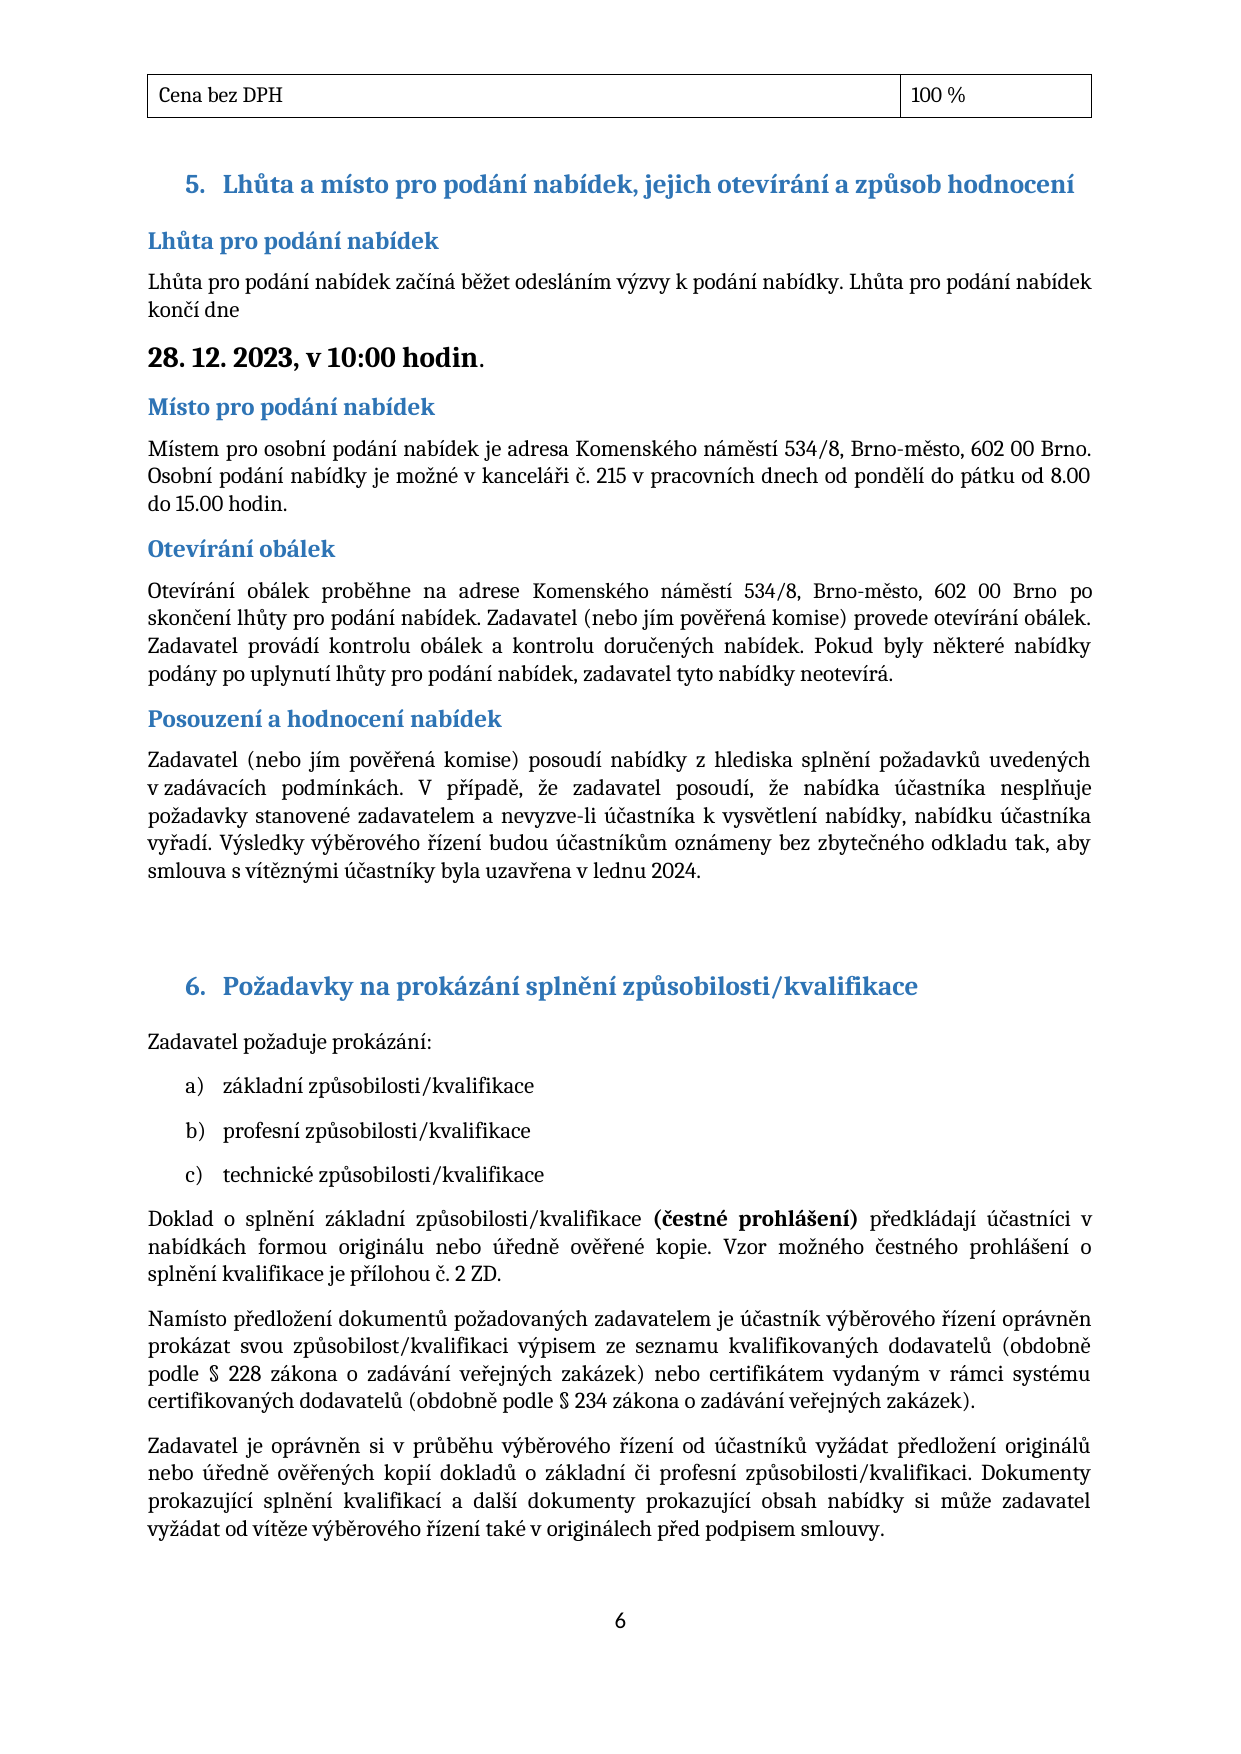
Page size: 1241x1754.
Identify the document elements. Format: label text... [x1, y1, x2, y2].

list profesní způsobilosti/kvalifikace [185, 1117, 1092, 1144]
text Zadavatel požaduje prokázání: [148, 1029, 1092, 1055]
subtitle Posouzení a hodnocení nabídek [148, 705, 1092, 733]
text Lhůta pro podání nabídek začíná běžet odesláním výzvy k podání nabídky. Lhůta pro podání nabídek končí dne [148, 269, 1092, 323]
subtitle Otevírání obálek [148, 535, 1092, 564]
text 28. 12. 2023, v 10:00 hodin. [148, 341, 1092, 374]
list technické způsobilosti/kvalifikace [185, 1162, 1092, 1188]
text Namísto předložení dokumentů požadovaných zadavatelem je účastník výběrového řízení oprávněn prokázat svou způsobilost/kvalifikaci výpisem ze seznamu kvalifikovaných dodavatelů (obdobně podle § 228 zákona o zadávání veřejných zakázek) nebo certifikátem vydaným v rámci systému certifikovaných dodavatelů (obdobně podle § 234 zákona o zadávání veřejných zakázek). [148, 1305, 1092, 1414]
text Zadavatel (nebo jím pověřená komise) posoudí nabídky z hlediska splnění požadavků uvedených v zadávacích podmínkách. V případě, že zadavatel posoudí, že nabídka účastníka nesplňuje požadavky stanovené zadavatelem a nevyzve-li účastníka k vysvětlení nabídky, nabídku účastníka vyřadí. Výsledky výběrového řízení budou účastníkům oznámeny bez zbytečného odkladu tak, aby smlouva s vítěznými účastníky byla uzavřena v lednu 2024. [148, 747, 1092, 884]
text Otevírání obálek proběhne na adrese Komenského náměstí 534/8, Brno-město, 602 00 Brno po skončení lhůty pro podání nabídek. Zadavatel (nebo jím pověřená komise) provede otevírání obálek. Zadavatel provádí kontrolu obálek a kontrolu doručených nabídek. Pokud byly některé nabídky podány po uplynutí lhůty pro podání nabídek, zadavatel tyto nabídky neotevírá. [148, 578, 1092, 687]
table_cell Cena bez DPH [148, 75, 900, 117]
list základní způsobilosti/kvalifikace [185, 1073, 1092, 1099]
text Zadavatel je oprávněn si v průběhu výběrového řízení od účastníků vyžádat předložení originálů nebo úředně ověřených kopií dokladů o základní či profesní způsobilosti/kvalifikaci. Dokumenty prokazující splnění kvalifikací a další dokumenty prokazující obsah nabídky si může zadavatel vyžádat od vítěze výběrového řízení také v originálech před podpisem smlouvy. [148, 1432, 1092, 1542]
text Místem pro osobní podání nabídek je adresa Komenského náměstí 534/8, Brno-město, 602 00 Brno. Osobní podání nabídky je možné v kanceláři č. 215 v pracovních dnech od pondělí do pátku od 8.00 do 15.00 hodin. [148, 436, 1092, 517]
text Doklad o splnění základní způsobilosti/kvalifikace (čestné prohlášení) předkládají účastníci v nabídkách formou originálu nebo úředně ověřené kopie. Vzor možného čestného prohlášení o splnění kvalifikace je přílohou č. 2 ZD. [148, 1206, 1092, 1287]
subtitle Požadavky na prokázání splnění způsobilosti/kvalifikace [185, 971, 1092, 1002]
table_cell 100 % [901, 75, 1091, 117]
subtitle Místo pro podání nabídek [148, 393, 1092, 422]
subtitle Lhůta a místo pro podání nabídek, jejich otevírání a způsob hodnocení [185, 169, 1092, 200]
subtitle Lhůta pro podání nabídek [148, 227, 1092, 255]
